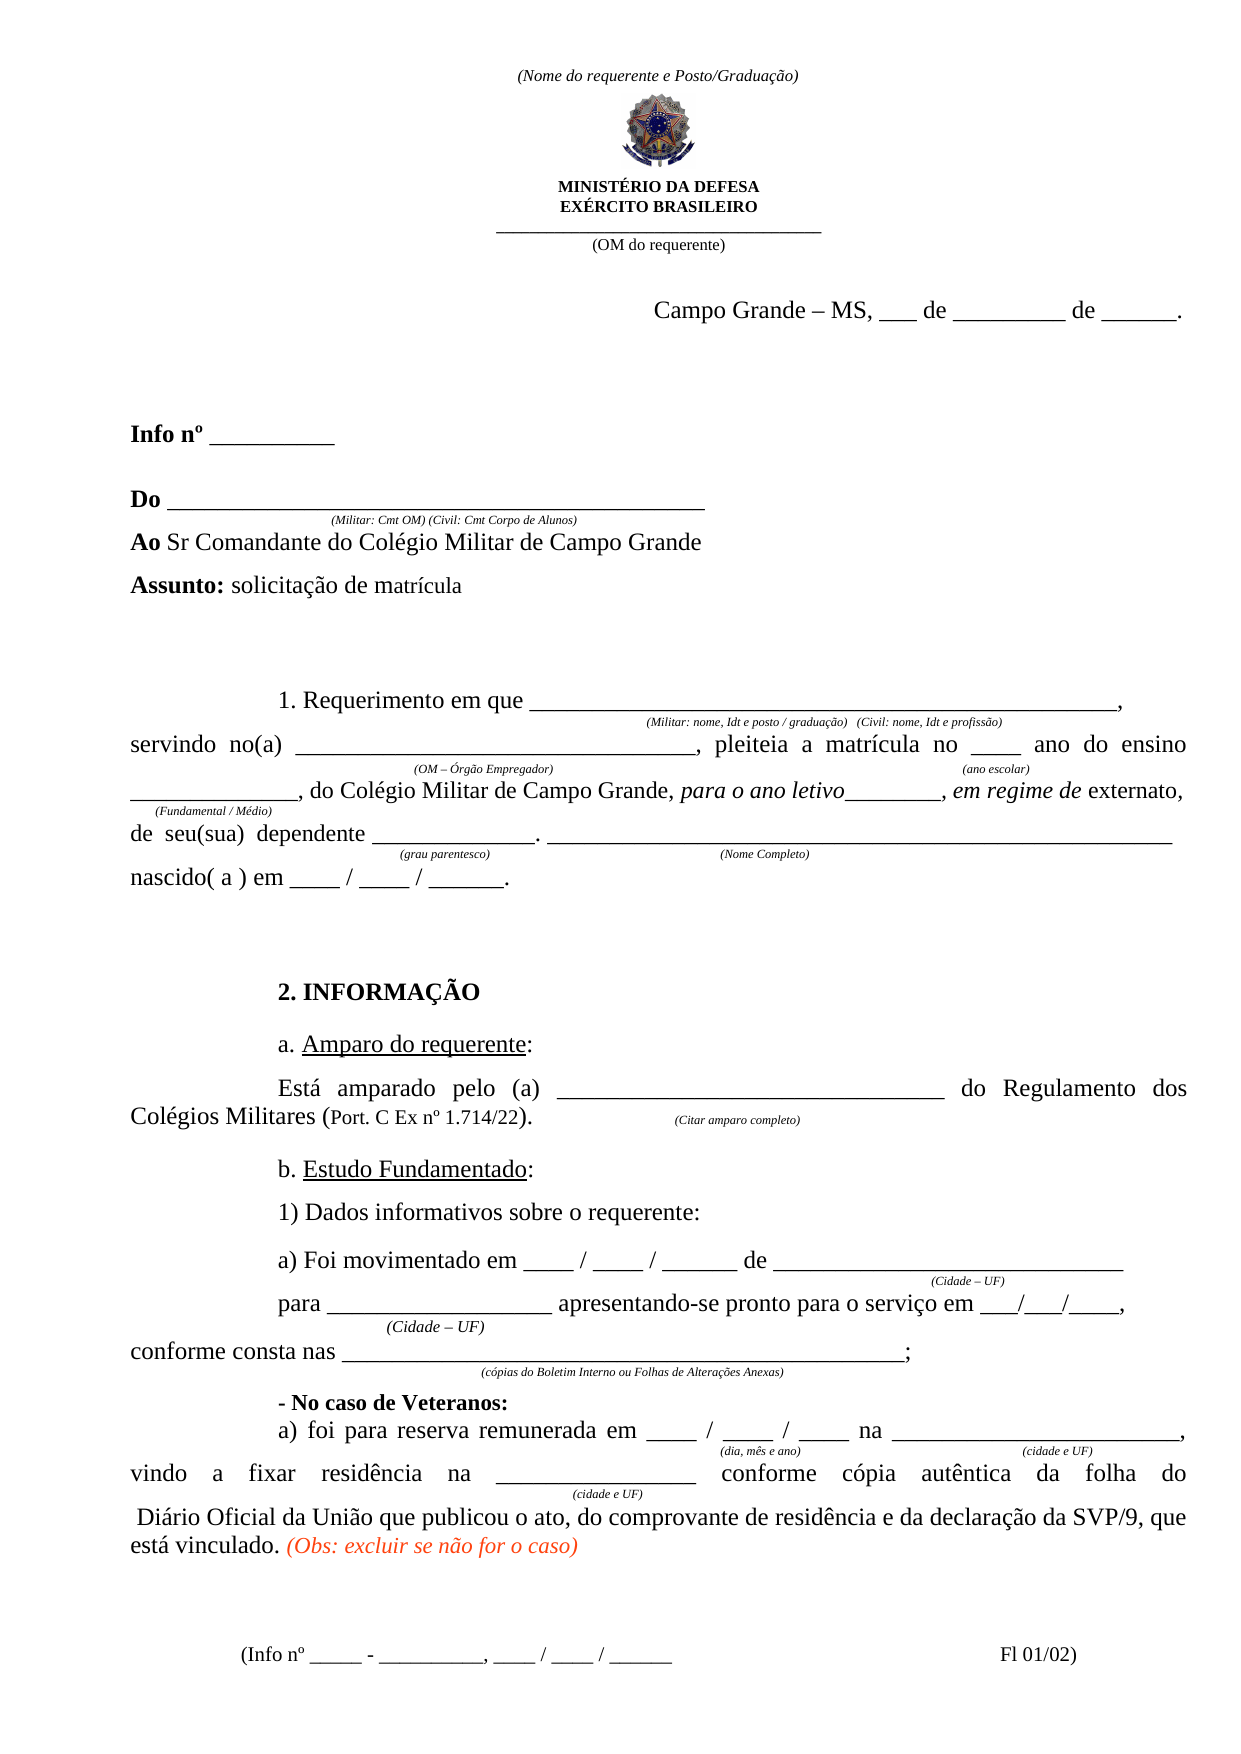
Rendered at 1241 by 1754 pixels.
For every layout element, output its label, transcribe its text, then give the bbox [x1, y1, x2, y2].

text (Nome do requerente e Posto/Graduação) [130, 66, 1187, 85]
subtitle MINISTÉRIO DA DEFESA [130, 177, 1187, 196]
text 2. INFORMAÇÃO [130, 977, 1146, 1005]
text nascido( a ) em ____ / ____ / ______. [130, 862, 1187, 890]
text de seu(sua) dependente _____________. __________________________________________________ [130, 818, 1187, 847]
text a) Foi movimentado em ____ / ____ / ______ de ____________________________ [130, 1245, 1187, 1274]
text a. Amparo do requerente: [130, 1029, 1146, 1058]
text Está amparado pelo (a) _______________________________ do Regulamento dos Colégios Militares (Port. C Ex nº 1.714/22). (Citar amparo completo) [130, 1073, 1187, 1130]
text ______________, do Colégio Militar de Campo Grande, para o ano letivo________, em regime de externato, [130, 777, 1187, 804]
text (grau parentesco) (Nome Completo) [224, 847, 1187, 862]
text (Fundamental / Médio) [130, 804, 1187, 818]
subtitle (OM do requerente) [130, 235, 1187, 254]
subtitle _______________________________________ [130, 216, 1187, 235]
text (Cidade – UF) [224, 1274, 1187, 1288]
text para __________________ apresentando-se pronto para o serviço em ___/___/____, [130, 1288, 1187, 1317]
text (Militar: nome, Idt e posto / graduação) (Civil: nome, Idt e profissão) [224, 714, 1187, 729]
text Assunto: solicitação de matrícula [130, 571, 1187, 599]
subtitle Campo Grande – MS, ___ de _________ de ______. [225, 295, 1187, 324]
text Diário Oficial da União que publicou o ato, do comprovante de residência e da declaração da SVP/9, que está vinculado. (Obs: excluir se não for o caso) [130, 1502, 1187, 1559]
text (Militar: Cmt OM) (Civil: Cmt Corpo de Alunos) [278, 513, 1187, 527]
text b. Estudo Fundamentado: [130, 1154, 1187, 1183]
text Ao Sr Comandante do Colégio Militar de Campo Grande [130, 527, 1187, 556]
subtitle Do ___________________________________________ [130, 484, 1187, 513]
text (Cidade – UF) [224, 1317, 1187, 1336]
text a) foi para reserva remunerada em ____ / ____ / ____ na _______________________, (dia, mês e ano) (cidade e UF) [130, 1415, 1187, 1458]
text - No caso de Veteranos: [130, 1389, 1187, 1415]
text servindo no(a) ________________________________, pleiteia a matrícula no ____ ano do ensino (OM – Órgão Empregador) (ano escolar) [130, 729, 1187, 777]
text 1. Requerimento em que _______________________________________________, [0, 686, 1187, 714]
text 1) Dados informativos sobre o requerente: [130, 1197, 1187, 1226]
text EXÉRCITO BRASILEIRO [130, 196, 1187, 216]
text conforme consta nas _____________________________________________; [130, 1336, 1187, 1365]
subtitle Info nº __________ [130, 419, 1187, 448]
text vindo a fixar residência na ________________ conforme cópia autêntica da folha do (cidade e UF) [130, 1458, 1187, 1502]
text (cópias do Boletim Interno ou Folhas de Alterações Anexas) [224, 1365, 1187, 1379]
